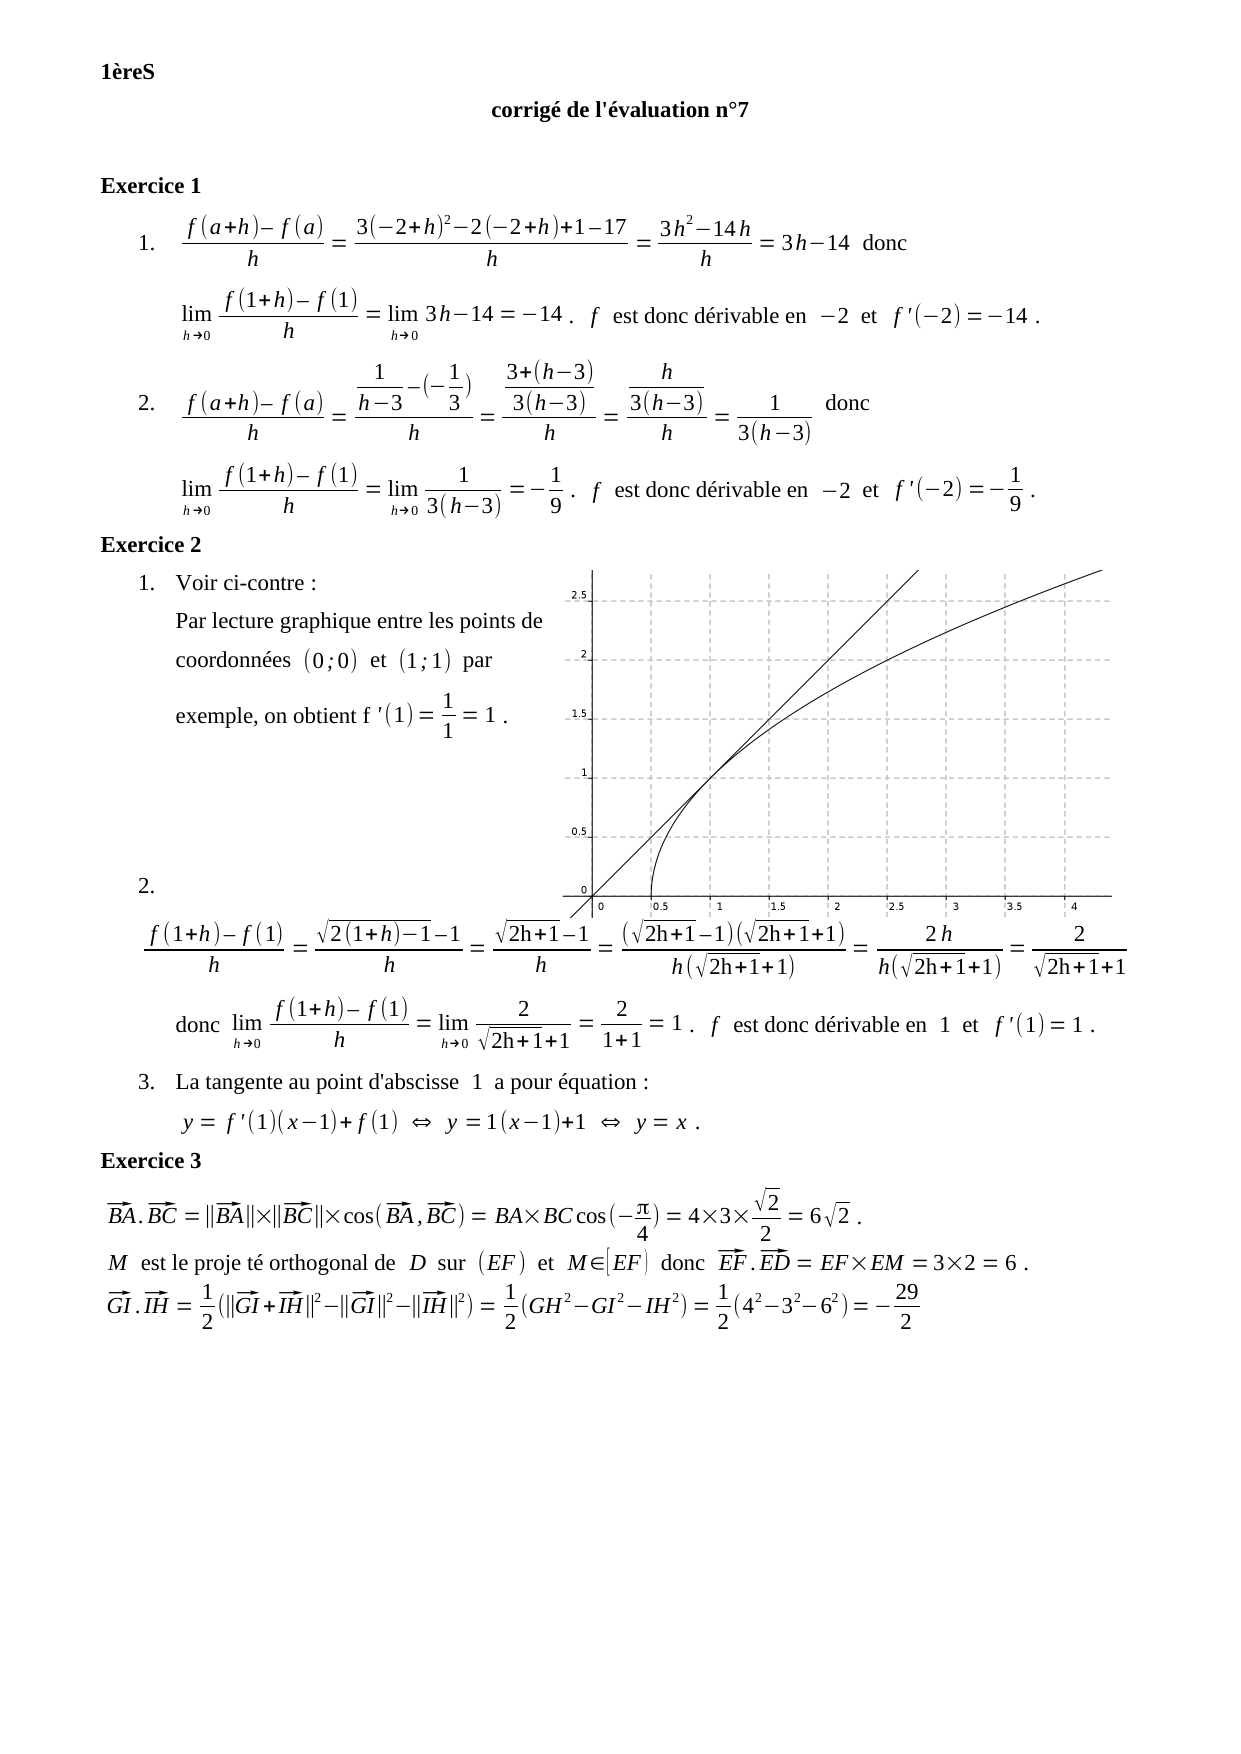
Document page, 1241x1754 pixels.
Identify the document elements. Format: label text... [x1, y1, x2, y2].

list La tangente au point d'abscisse a pour équation : . [138, 1068, 1140, 1136]
list donc . est donc dérivable en et . [138, 873, 1140, 1055]
text Exercice 3 [100, 1148, 1140, 1174]
list donc . est donc dérivable en et . [138, 357, 1140, 519]
text Exercice 2 [100, 532, 1140, 557]
text . [100, 1187, 1140, 1247]
subtitle corrigé de l'évaluation n°7 [100, 97, 1140, 123]
list donc . est donc dérivable en et . [138, 212, 1140, 345]
list Voir ci-contre : Par lecture graphique entre les points de coordonnées et par exemple, on obtient f. [138, 570, 562, 860]
text Exercice 1 [100, 173, 1140, 199]
text est le proje té orthogonal de sur et donc . [100, 1247, 1140, 1278]
list [1112, 570, 1140, 860]
subtitle 1èreS [100, 59, 1140, 84]
picture [562, 570, 1112, 918]
